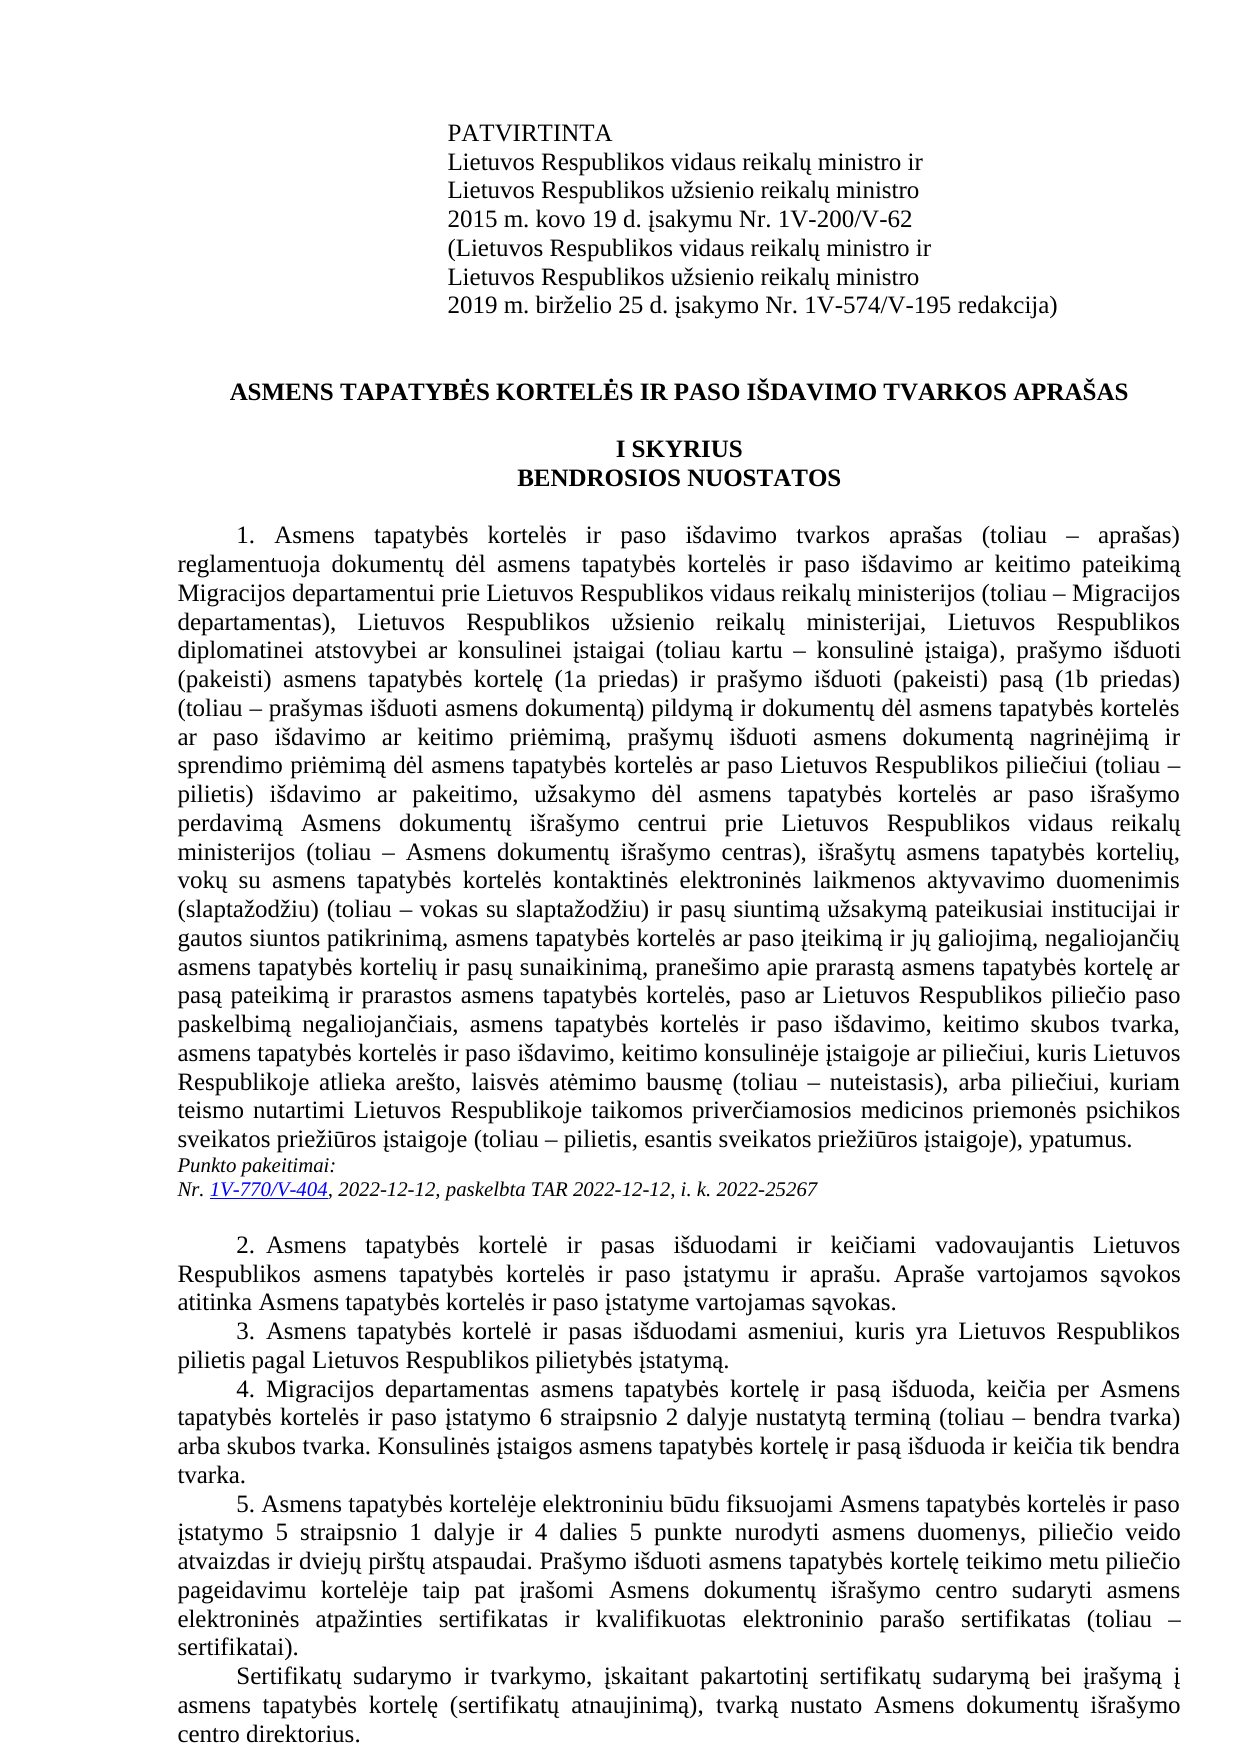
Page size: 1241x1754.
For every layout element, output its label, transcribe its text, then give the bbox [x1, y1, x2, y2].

text (Lietuvos Respublikos vidaus reikalų ministro ir [447, 233, 1181, 262]
text 5. Asmens tapatybės kortelėje elektroniniu būdu fiksuojami Asmens tapatybės kortelės ir paso įstatymo 5 straipsnio 1 dalyje ir 4 dalies 5 punkte nurodyti asmens duomenys, piliečio veido atvaizdas ir dviejų pirštų atspaudai. Prašymo išduoti asmens tapatybės kortelę teikimo metu piliečio pageidavimu kortelėje taip pat įrašomi Asmens dokumentų išrašymo centro sudaryti asmens elektroninės atpažinties sertifikatas ir kvalifikuotas elektroninio parašo sertifikatas (toliau – sertifikatai). [177, 1489, 1181, 1661]
text BENDROSIOS NUOSTATOS [177, 463, 1181, 492]
text Lietuvos Respublikos vidaus reikalų ministro ir [447, 147, 1181, 176]
text 2019 m. birželio 25 d. įsakymo Nr. 1V-574/V-195 redakcija) [447, 291, 1181, 319]
text Nr. 1V-770/V-404, 2022-12-12, paskelbta TAR 2022-12-12, i. k. 2022-25267 [177, 1177, 1181, 1201]
text Sertifikatų sudarymo ir tvarkymo, įskaitant pakartotinį sertifikatų sudarymą bei įrašymą į asmens tapatybės kortelę (sertifikatų atnaujinimą), tvarką nustato Asmens dokumentų išrašymo centro direktorius. [177, 1661, 1181, 1747]
text PATVIRTINTA [447, 118, 1181, 147]
text 1. Asmens tapatybės kortelės ir paso išdavimo tvarkos aprašas (toliau – aprašas) reglamentuoja dokumentų dėl asmens tapatybės kortelės ir paso išdavimo ar keitimo pateikimą Migracijos departamentui prie Lietuvos Respublikos vidaus reikalų ministerijos (toliau – Migracijos departamentas), Lietuvos Respublikos užsienio reikalų ministerijai, Lietuvos Respublikos diplomatinei atstovybei ar konsulinei įstaigai (toliau kartu – konsulinė įstaiga), prašymo išduoti (pakeisti) asmens tapatybės kortelę (1a priedas) ir prašymo išduoti (pakeisti) pasą (1b priedas) (toliau – prašymas išduoti asmens dokumentą) pildymą ir dokumentų dėl asmens tapatybės kortelės ar paso išdavimo ar keitimo priėmimą, prašymų išduoti asmens dokumentą nagrinėjimą ir sprendimo priėmimą dėl asmens tapatybės kortelės ar paso Lietuvos Respublikos piliečiui (toliau – pilietis) išdavimo ar pakeitimo, užsakymo dėl asmens tapatybės kortelės ar paso išrašymo perdavimą Asmens dokumentų išrašymo centrui prie Lietuvos Respublikos vidaus reikalų ministerijos (toliau – Asmens dokumentų išrašymo centras), išrašytų asmens tapatybės kortelių, vokų su asmens tapatybės kortelės kontaktinės elektroninės laikmenos aktyvavimo duomenimis (slaptažodžiu) (toliau – vokas su slaptažodžiu) ir pasų siuntimą užsakymą pateikusiai institucijai ir gautos siuntos patikrinimą, asmens tapatybės kortelės ar paso įteikimą ir jų galiojimą, negaliojančių asmens tapatybės kortelių ir pasų sunaikinimą, pranešimo apie prarastą asmens tapatybės kortelę ar pasą pateikimą ir prarastos asmens tapatybės kortelės, paso ar Lietuvos Respublikos piliečio paso paskelbimą negaliojančiais, asmens tapatybės kortelės ir paso išdavimo, keitimo skubos tvarka, asmens tapatybės kortelės ir paso išdavimo, keitimo konsulinėje įstaigoje ar piliečiui, kuris Lietuvos Respublikoje atlieka arešto, laisvės atėmimo bausmę (toliau – nuteistasis), arba piliečiui, kuriam teismo nutartimi Lietuvos Respublikoje taikomos priverčiamosios medicinos priemonės psichikos sveikatos priežiūros įstaigoje (toliau – pilietis, esantis sveikatos priežiūros įstaigoje), ypatumus. [177, 521, 1181, 1153]
text ASMENS TAPATYBĖS KORTELĖS IR PASO IŠDAVIMO TVARKOS APRAŠAS [177, 377, 1181, 406]
text Lietuvos Respublikos užsienio reikalų ministro [447, 262, 1181, 291]
text 2015 m. kovo 19 d. įsakymu Nr. 1V-200/V-62 [447, 204, 1181, 233]
text 3. Asmens tapatybės kortelė ir pasas išduodami asmeniui, kuris yra Lietuvos Respublikos pilietis pagal Lietuvos Respublikos pilietybės įstatymą. [177, 1316, 1181, 1374]
text Lietuvos Respublikos užsienio reikalų ministro [447, 176, 1181, 204]
text i SKYRIUS [177, 434, 1181, 463]
text 4. Migracijos departamentas asmens tapatybės kortelę ir pasą išduoda, keičia per Asmens tapatybės kortelės ir paso įstatymo 6 straipsnio 2 dalyje nustatytą terminą (toliau – bendra tvarka) arba skubos tvarka. Konsulinės įstaigos asmens tapatybės kortelę ir pasą išduoda ir keičia tik bendra tvarka. [177, 1374, 1181, 1489]
text Punkto pakeitimai: [177, 1153, 1181, 1177]
text 2. Asmens tapatybės kortelė ir pasas išduodami ir keičiami vadovaujantis Lietuvos Respublikos asmens tapatybės kortelės ir paso įstatymu ir aprašu. Apraše vartojamos sąvokos atitinka Asmens tapatybės kortelės ir paso įstatyme vartojamas sąvokas. [177, 1230, 1181, 1316]
